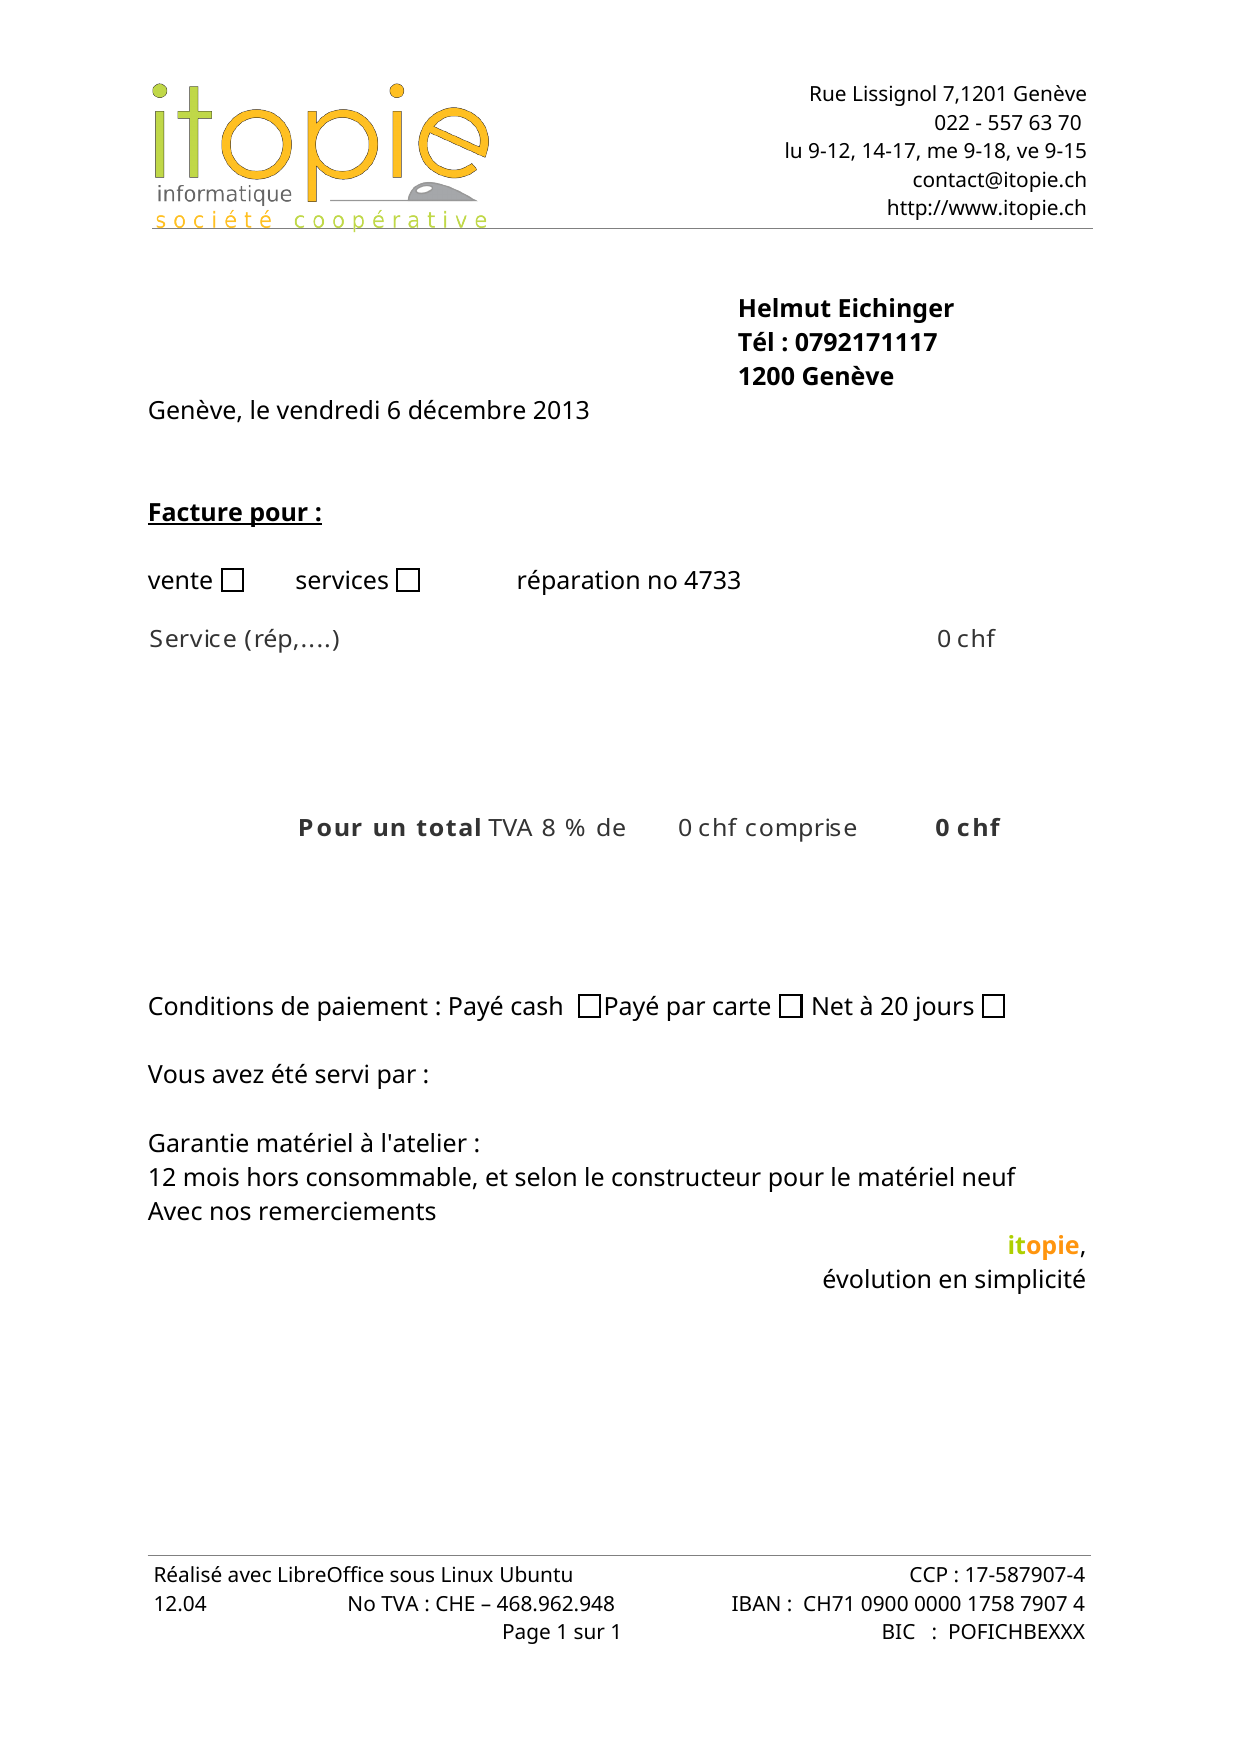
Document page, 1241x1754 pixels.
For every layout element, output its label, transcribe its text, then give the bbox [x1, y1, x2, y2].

text Garantie matériel à l'atelier : [148, 1125, 1093, 1159]
text Conditions de paiement : Payé cash Payé par carte Net à 20 jours [148, 989, 1093, 1023]
text Facture pour : [148, 495, 1093, 529]
text évolution en simplicité [148, 1262, 1093, 1296]
text Tél : 0792171117 [148, 324, 1093, 358]
text itopie, [148, 1227, 1093, 1262]
text Genève, le vendredi 6 décembre 2013 [148, 392, 1093, 427]
text vente services réparation no 4733 [148, 563, 1093, 597]
picture [138, 72, 500, 244]
text Avec nos remerciements [148, 1193, 1093, 1227]
text 1200 Genève [148, 358, 1093, 392]
text 12 mois hors consommable, et selon le constructeur pour le matériel neuf [148, 1159, 1093, 1193]
text Vous avez été servi par : [148, 1057, 1093, 1091]
text Helmut Eichinger [148, 290, 1093, 324]
